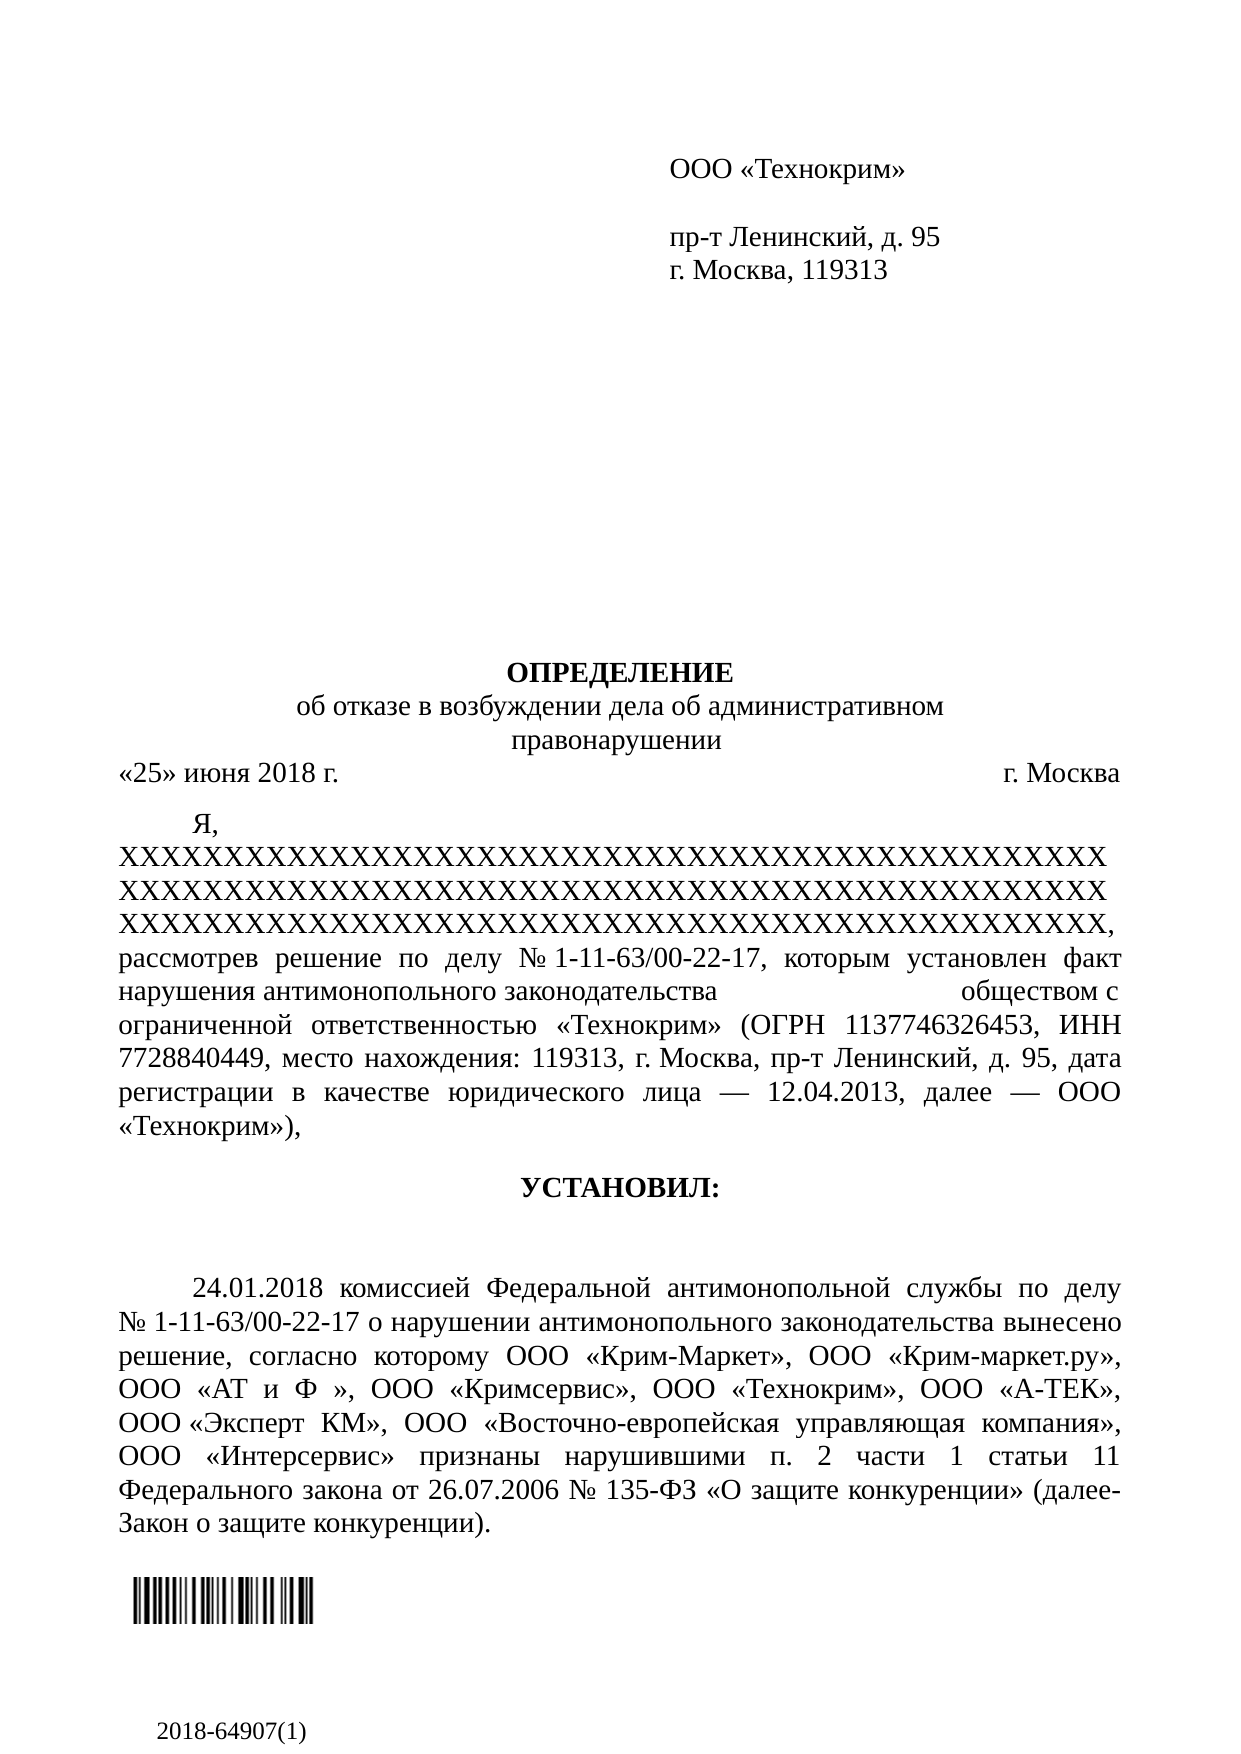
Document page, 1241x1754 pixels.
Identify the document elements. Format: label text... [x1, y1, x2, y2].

text ООО «Технокрим» [669, 152, 1122, 185]
text Я, XXXXXXXXXXXXXXXXXXXXXXXXXXXXXXXXXXXXXXXXXXXXXXXXXXXXXXXXXXXXXXXXXXXXXXXXXXXXXXXXXXXXXXXXXXXXXXXXXXXXXXXXXXXXXXXXXXXXXXXXXXXXXXXXXXXXXXXXXXXXX, рассмотрев решение по делу № 1-11-63/00-22-17, которым установлен факт нарушения антимонопольного законодательства обществом с ограниченной ответственностью «Технокрим» (ОГРН 1137746326453, ИНН 7728840449, место нахождения: 119313, г. Москва, пр-т Ленинский, д. 95, дата регистрации в качестве юридического лица — 12.04.2013, далее — ООО «Технокрим»), [118, 806, 1122, 1141]
text правонарушении [118, 722, 1122, 755]
picture [118, 1577, 331, 1624]
text пр-т Ленинский, д. 95 [669, 219, 1122, 252]
text «25» июня 2018 г. г. Москва [118, 755, 1122, 789]
text об отказе в возбуждении дела об административном [118, 688, 1122, 722]
text ОПРЕДЕЛЕНИЕ [118, 655, 1122, 688]
text УСТАНОВИЛ: [118, 1170, 1122, 1203]
text 24.01.2018 комиссией Федеральной антимонопольной службы по делу № 1-11-63/00-22-17 о нарушении антимонопольного законодательства вынесено решение, согласно которому ООО «Крим-Маркет», ООО «Крим-маркет.ру», ООО «АТ и Ф », ООО «Кримсервис», ООО «Технокрим», ООО «А-ТЕК», ООО «Эксперт КМ», ООО «Восточно-европейская управляющая компания», ООО «Интерсервис» признаны нарушившими п. 2 части 1 статьи 11 Федерального закона от 26.07.2006 № 135-ФЗ «О защите конкуренции» (далее-Закон о защите конкуренции). [118, 1271, 1122, 1539]
text г. Москва, 119313 [669, 252, 1122, 286]
